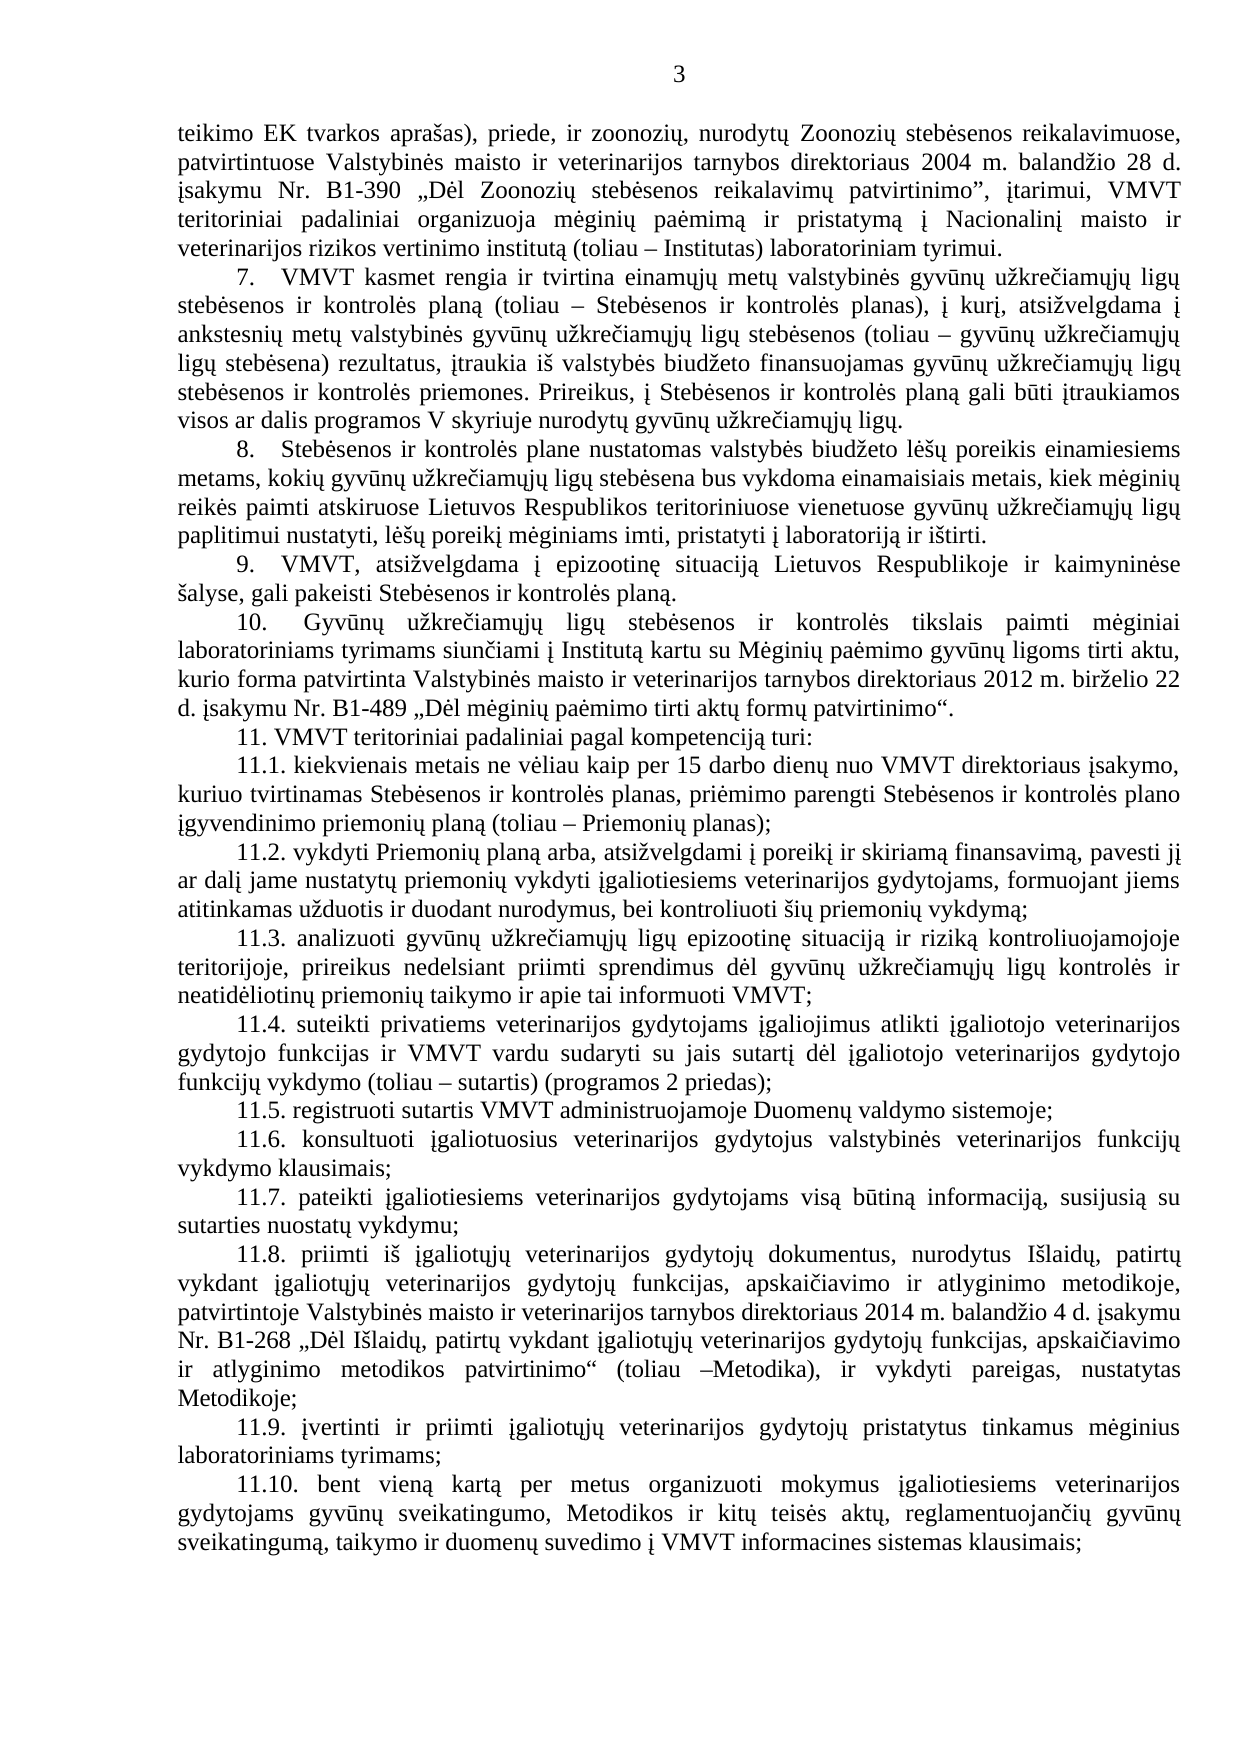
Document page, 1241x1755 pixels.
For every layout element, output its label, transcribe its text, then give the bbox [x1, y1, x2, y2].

text 11.6. konsultuoti įgaliotuosius veterinarijos gydytojus valstybinės veterinarijos funkcijų vykdymo klausimais; [177, 1124, 1181, 1182]
text 7. VMVT kasmet rengia ir tvirtina einamųjų metų valstybinės gyvūnų užkrečiamųjų ligų stebėsenos ir kontrolės planą (toliau – Stebėsenos ir kontrolės planas), į kurį, atsižvelgdama į ankstesnių metų valstybinės gyvūnų užkrečiamųjų ligų stebėsenos (toliau – gyvūnų užkrečiamųjų ligų stebėsena) rezultatus, įtraukia iš valstybės biudžeto finansuojamas gyvūnų užkrečiamųjų ligų stebėsenos ir kontrolės priemones. Prireikus, į Stebėsenos ir kontrolės planą gali būti įtraukiamos visos ar dalis programos V skyriuje nurodytų gyvūnų užkrečiamųjų ligų. [177, 262, 1181, 434]
text 11.10. bent vieną kartą per metus organizuoti mokymus įgaliotiesiems veterinarijos gydytojams gyvūnų sveikatingumo, Metodikos ir kitų teisės aktų, reglamentuojančių gyvūnų sveikatingumą, taikymo ir duomenų suvedimo į VMVT informacines sistemas klausimais; [177, 1469, 1181, 1556]
text 8. Stebėsenos ir kontrolės plane nustatomas valstybės biudžeto lėšų poreikis einamiesiems metams, kokių gyvūnų užkrečiamųjų ligų stebėsena bus vykdoma einamaisiais metais, kiek mėginių reikės paimti atskiruose Lietuvos Respublikos teritoriniuose vienetuose gyvūnų užkrečiamųjų ligų paplitimui nustatyti, lėšų poreikį mėginiams imti, pristatyti į laboratoriją ir ištirti. [177, 434, 1181, 549]
text teikimo EK tvarkos aprašas), priede, ir zoonozių, nurodytų Zoonozių stebėsenos reikalavimuose, patvirtintuose Valstybinės maisto ir veterinarijos tarnybos direktoriaus 2004 m. balandžio 28 d. įsakymu Nr. B1-390 „Dėl Zoonozių stebėsenos reikalavimų patvirtinimo”, įtarimui, VMVT teritoriniai padaliniai organizuoja mėginių paėmimą ir pristatymą į Nacionalinį maisto ir veterinarijos rizikos vertinimo institutą (toliau – Institutas) laboratoriniam tyrimui. [177, 118, 1181, 262]
text 11.2. vykdyti Priemonių planą arba, atsižvelgdami į poreikį ir skiriamą finansavimą, pavesti jį ar dalį jame nustatytų priemonių vykdyti įgaliotiesiems veterinarijos gydytojams, formuojant jiems atitinkamas užduotis ir duodant nurodymus, bei kontroliuoti šių priemonių vykdymą; [177, 837, 1181, 923]
text 11.1. kiekvienais metais ne vėliau kaip per 15 darbo dienų nuo VMVT direktoriaus įsakymo, kuriuo tvirtinamas Stebėsenos ir kontrolės planas, priėmimo parengti Stebėsenos ir kontrolės plano įgyvendinimo priemonių planą (toliau – Priemonių planas); [177, 751, 1181, 837]
text 11.3. analizuoti gyvūnų užkrečiamųjų ligų epizootinę situaciją ir riziką kontroliuojamojoje teritorijoje, prireikus nedelsiant priimti sprendimus dėl gyvūnų užkrečiamųjų ligų kontrolės ir neatidėliotinų priemonių taikymo ir apie tai informuoti VMVT; [177, 923, 1181, 1009]
text 11.9. įvertinti ir priimti įgaliotųjų veterinarijos gydytojų pristatytus tinkamus mėginius laboratoriniams tyrimams; [177, 1412, 1181, 1469]
text 11.7. pateikti įgaliotiesiems veterinarijos gydytojams visą būtiną informaciją, susijusią su sutarties nuostatų vykdymu; [177, 1182, 1181, 1239]
text 11.8. priimti iš įgaliotųjų veterinarijos gydytojų dokumentus, nurodytus Išlaidų, patirtų vykdant įgaliotųjų veterinarijos gydytojų funkcijas, apskaičiavimo ir atlyginimo metodikoje, patvirtintoje Valstybinės maisto ir veterinarijos tarnybos direktoriaus 2014 m. balandžio 4 d. įsakymu Nr. B1-268 „Dėl Išlaidų, patirtų vykdant įgaliotųjų veterinarijos gydytojų funkcijas, apskaičiavimo ir atlyginimo metodikos patvirtinimo“ (toliau –Metodika), ir vykdyti pareigas, nustatytas Metodikoje; [177, 1239, 1181, 1412]
text 11.4. suteikti privatiems veterinarijos gydytojams įgaliojimus atlikti įgaliotojo veterinarijos gydytojo funkcijas ir VMVT vardu sudaryti su jais sutartį dėl įgaliotojo veterinarijos gydytojo funkcijų vykdymo (toliau – sutartis) (programos 2 priedas); [177, 1009, 1181, 1096]
text 9. VMVT, atsižvelgdama į epizootinę situaciją Lietuvos Respublikoje ir kaimyninėse šalyse, gali pakeisti Stebėsenos ir kontrolės planą. [177, 549, 1181, 607]
text 11.5. registruoti sutartis VMVT administruojamoje Duomenų valdymo sistemoje; [177, 1096, 1181, 1124]
text 10. Gyvūnų užkrečiamųjų ligų stebėsenos ir kontrolės tikslais paimti mėginiai laboratoriniams tyrimams siunčiami į Institutą kartu su Mėginių paėmimo gyvūnų ligoms tirti aktu, kurio forma patvirtinta Valstybinės maisto ir veterinarijos tarnybos direktoriaus 2012 m. birželio 22 d. įsakymu Nr. B1-489 „Dėl mėginių paėmimo tirti aktų formų patvirtinimo“. [177, 607, 1181, 722]
text 11. VMVT teritoriniai padaliniai pagal kompetenciją turi: [177, 722, 1181, 751]
